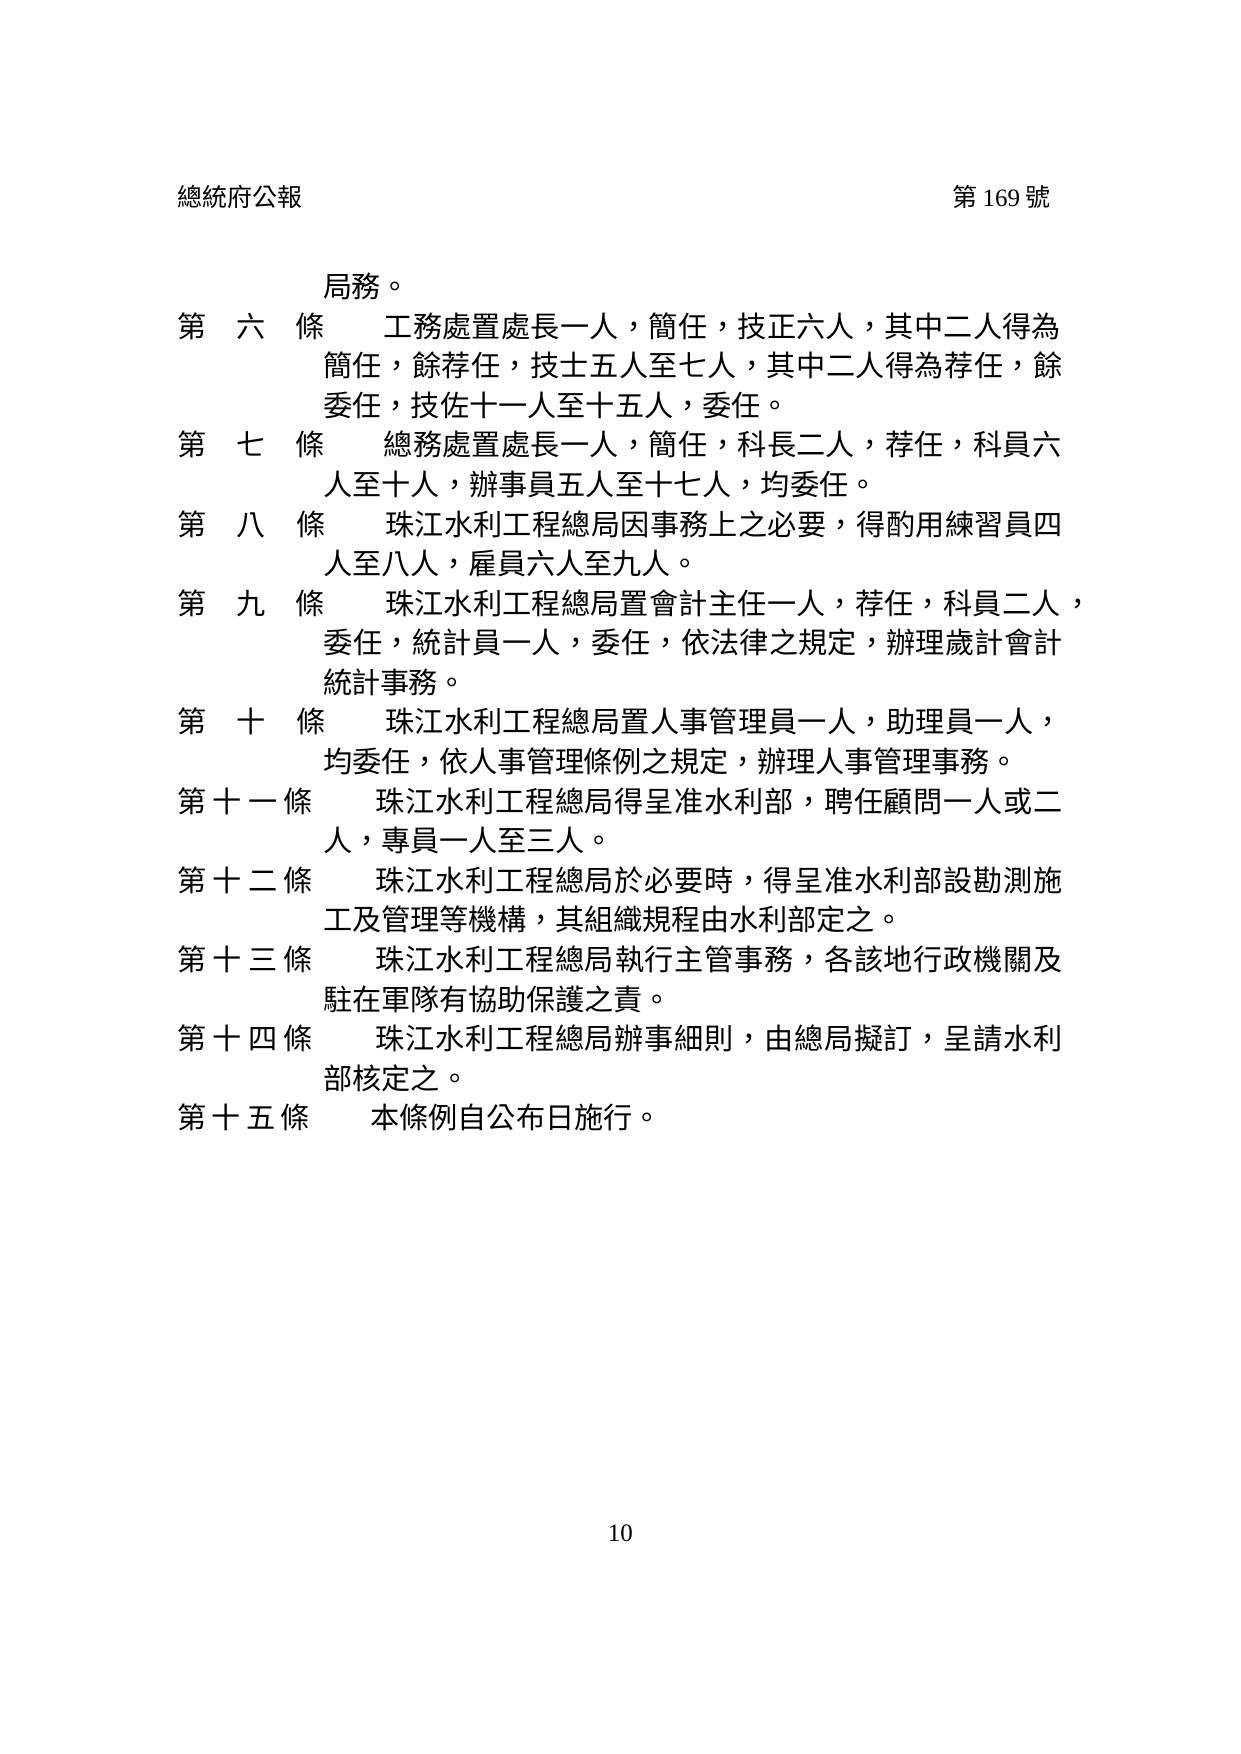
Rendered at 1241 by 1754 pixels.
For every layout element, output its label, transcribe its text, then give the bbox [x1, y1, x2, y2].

text 第 七 條 總務處置處長一人，簡任，科長二人，荐任，科員六人至十人，辦事員五人至十七人，均委任。 [177, 424, 1063, 503]
text 第十二條 珠江水利工程總局於必要時，得呈准水利部設勘測施工及管理等機構，其組織規程由水利部定之。 [177, 859, 1063, 939]
text 第十一條 珠江水利工程總局得呈准水利部，聘任顧問一人或二人，專員一人至三人。 [177, 780, 1063, 859]
text 第 六 條 工務處置處長一人，簡任，技正六人，其中二人得為簡任，餘荐任，技士五人至七人，其中二人得為荐任，餘委任，技佐十一人至十五人，委任。 [177, 305, 1063, 424]
text 第十三條 珠江水利工程總局執行主管事務，各該地行政機關及駐在軍隊有協助保護之責。 [177, 939, 1063, 1018]
text 第十五條 本條例自公布日施行。 [177, 1097, 1063, 1137]
text 局務。 [177, 266, 1063, 305]
text 第十四條 珠江水利工程總局辦事細則，由總局擬訂，呈請水利部核定之。 [177, 1018, 1063, 1097]
text 第 九 條 珠江水利工程總局置會計主任一人，荐任，科員二人，委任，統計員一人，委任，依法律之規定，辦理歲計會計統計事務。 [177, 582, 1063, 701]
text 第 十 條 珠江水利工程總局置人事管理員一人，助理員一人，均委任，依人事管理條例之規定，辦理人事管理事務。 [177, 701, 1063, 780]
text 第 八 條 珠江水利工程總局因事務上之必要，得酌用練習員四人至八人，雇員六人至九人。 [177, 503, 1063, 582]
